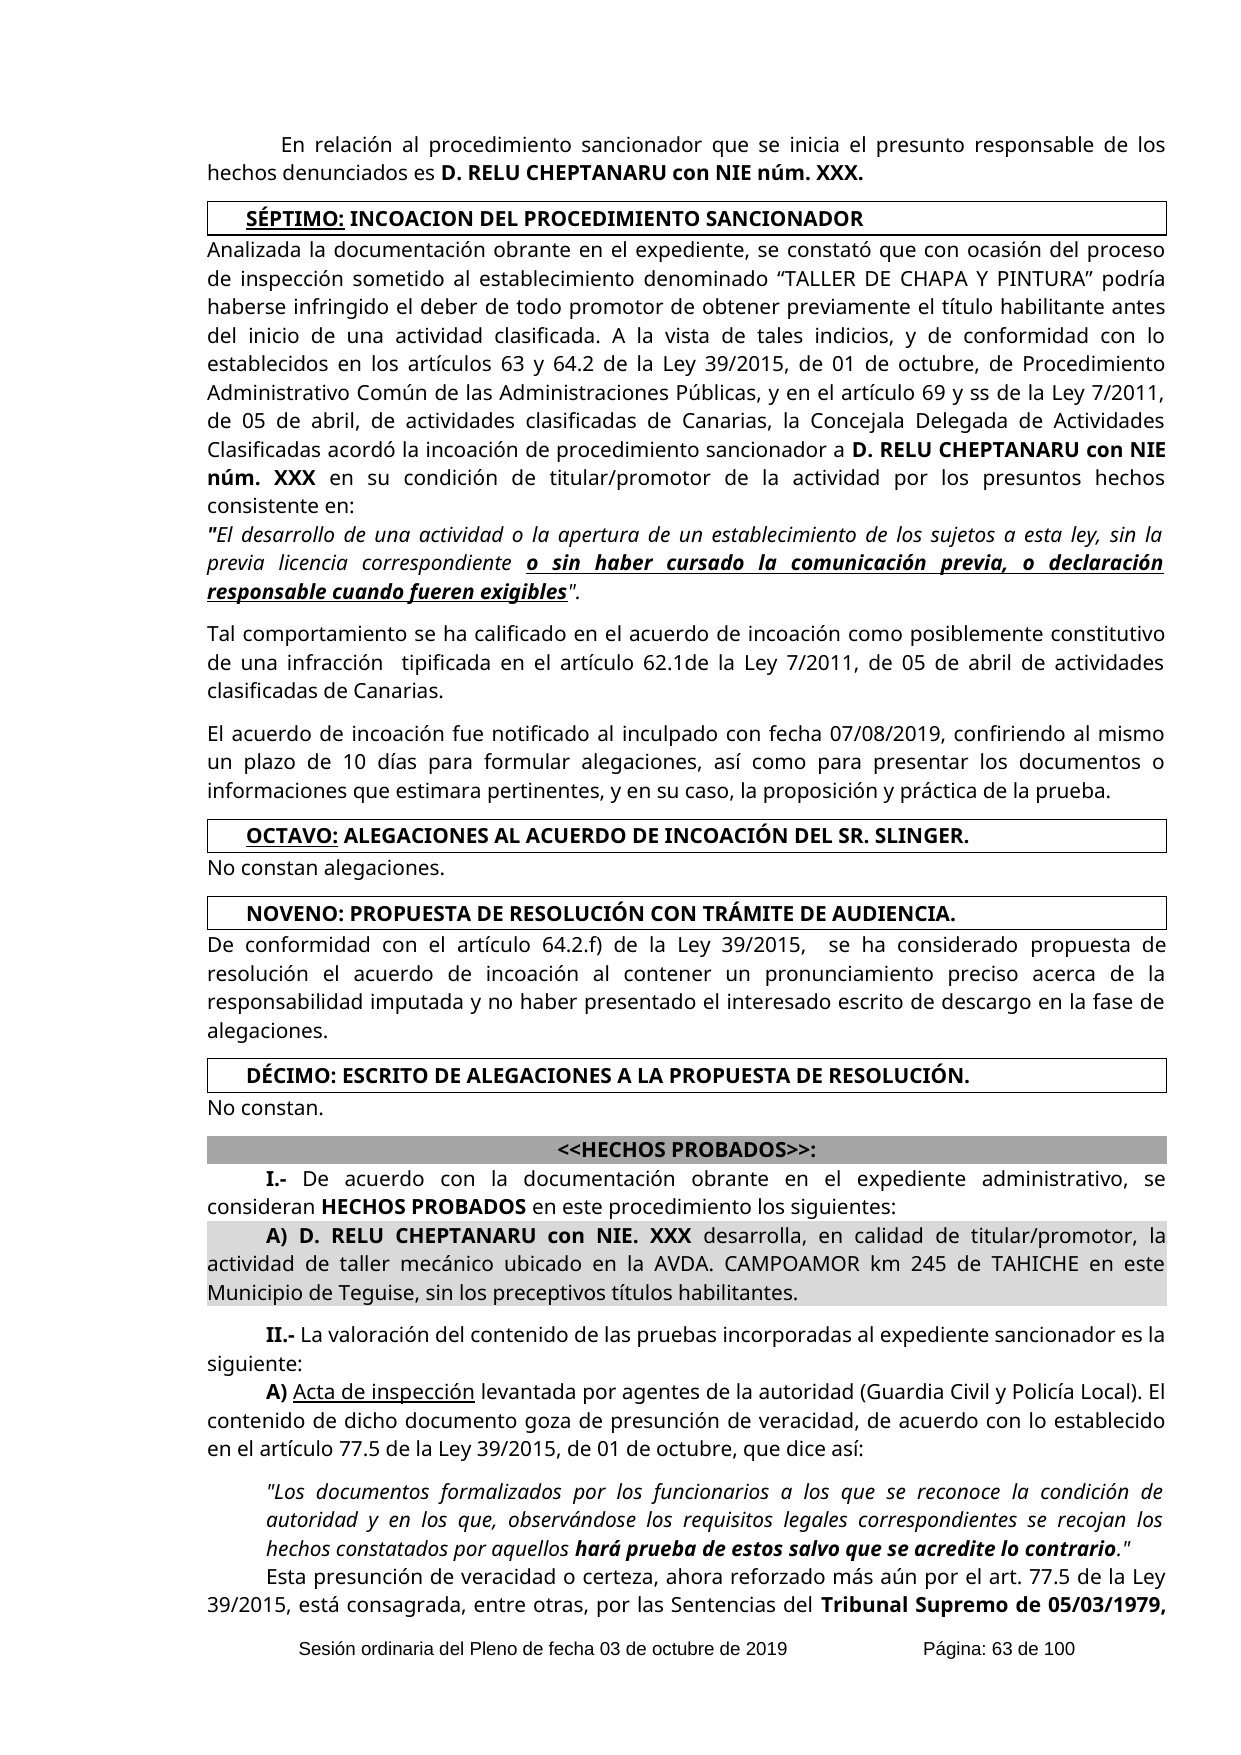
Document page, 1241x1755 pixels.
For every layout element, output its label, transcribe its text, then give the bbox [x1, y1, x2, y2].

text De conformidad con el artículo 64.2.f) de la Ley 39/2015, se ha considerado propuesta de resolución el acuerdo de incoación al contener un pronunciamiento preciso acerca de la responsabilidad imputada y no haber presentado el interesado escrito de descargo en la fase de alegaciones. [207, 930, 1167, 1044]
text En relación al procedimiento sancionador que se inicia el presunto responsable de los hechos denunciados es D. RELU CHEPTANARU con NIE núm. XXX. [207, 130, 1167, 187]
text Tal comportamiento se ha calificado en el acuerdo de incoación como posiblemente constitutivo de una infracción tipificada en el artículo 62.1de la Ley 7/2011, de 05 de abril de actividades clasificadas de Canarias. [207, 619, 1167, 705]
text DÉCIMO: ESCRITO DE ALEGACIONES A LA PROPUESTA DE RESOLUCIÓN. [208, 1059, 1166, 1092]
text NOVENO: PROPUESTA DE RESOLUCIÓN CON TRÁMITE DE AUDIENCIA. [208, 897, 1166, 929]
text "Los documentos formalizados por los funcionarios a los que se reconoce la condición de autoridad y en los que, observándose los requisitos legales correspondientes se recojan los hechos constatados por aquellos hará prueba de estos salvo que se acredite lo contrario." [266, 1477, 1167, 1562]
text II.- La valoración del contenido de las pruebas incorporadas al expediente sancionador es la siguiente: [207, 1320, 1167, 1377]
text El acuerdo de incoación fue notificado al inculpado con fecha 07/08/2019, confiriendo al mismo un plazo de 10 días para formular alegaciones, así como para presentar los documentos o informaciones que estimara pertinentes, y en su caso, la proposición y práctica de la prueba. [207, 719, 1167, 804]
text Esta presunción de veracidad o certeza, ahora reforzado más aún por el art. 77.5 de la Ley 39/2015, está consagrada, entre otras, por las Sentencias del Tribunal Supremo de 05/03/1979, [207, 1562, 1167, 1619]
text A) Acta de inspección levantada por agentes de la autoridad (Guardia Civil y Policía Local). El contenido de dicho documento goza de presunción de veracidad, de acuerdo con lo establecido en el artículo 77.5 de la Ley 39/2015, de 01 de octubre, que dice así: [207, 1377, 1167, 1463]
text Analizada la documentación obrante en el expediente, se constató que con ocasión del proceso de inspección sometido al establecimiento denominado “TALLER DE CHAPA Y PINTURA” podría haberse infringido el deber de todo promotor de obtener previamente el título habilitante antes del inicio de una actividad clasificada. A la vista de tales indicios, y de conformidad con lo establecidos en los artículos 63 y 64.2 de la Ley 39/2015, de 01 de octubre, de Procedimiento Administrativo Común de las Administraciones Públicas, y en el artículo 69 y ss de la Ley 7/2011, de 05 de abril, de actividades clasificadas de Canarias, la Concejala Delegada de Actividades Clasificadas acordó la incoación de procedimiento sancionador a D. RELU CHEPTANARU con NIE núm. XXX en su condición de titular/promotor de la actividad por los presuntos hechos consistente en: [207, 236, 1167, 520]
text I.- De acuerdo con la documentación obrante en el expediente administrativo, se consideran HECHOS PROBADOS en este procedimiento los siguientes: [207, 1164, 1167, 1221]
text No constan alegaciones. [207, 853, 1167, 882]
text SÉPTIMO: INCOACION DEL PROCEDIMIENTO SANCIONADOR [208, 202, 1166, 234]
text "El desarrollo de una actividad o la apertura de un establecimiento de los sujetos a esta ley, sin la previa licencia correspondiente o sin haber cursado la comunicación previa, o declaración responsable cuando fueren exigibles". [207, 520, 1167, 605]
text No constan. [207, 1093, 1167, 1121]
text A) D. RELU CHEPTANARU con NIE. XXX desarrolla, en calidad de titular/promotor, la actividad de taller mecánico ubicado en la AVDA. CAMPOAMOR km 245 de TAHICHE en este Municipio de Teguise, sin los preceptivos títulos habilitantes. [207, 1221, 1167, 1306]
text <<HECHOS PROBADOS>>: [207, 1136, 1167, 1164]
text OCTAVO: ALEGACIONES AL ACUERDO DE INCOACIÓN DEL SR. SLINGER. [208, 820, 1166, 852]
